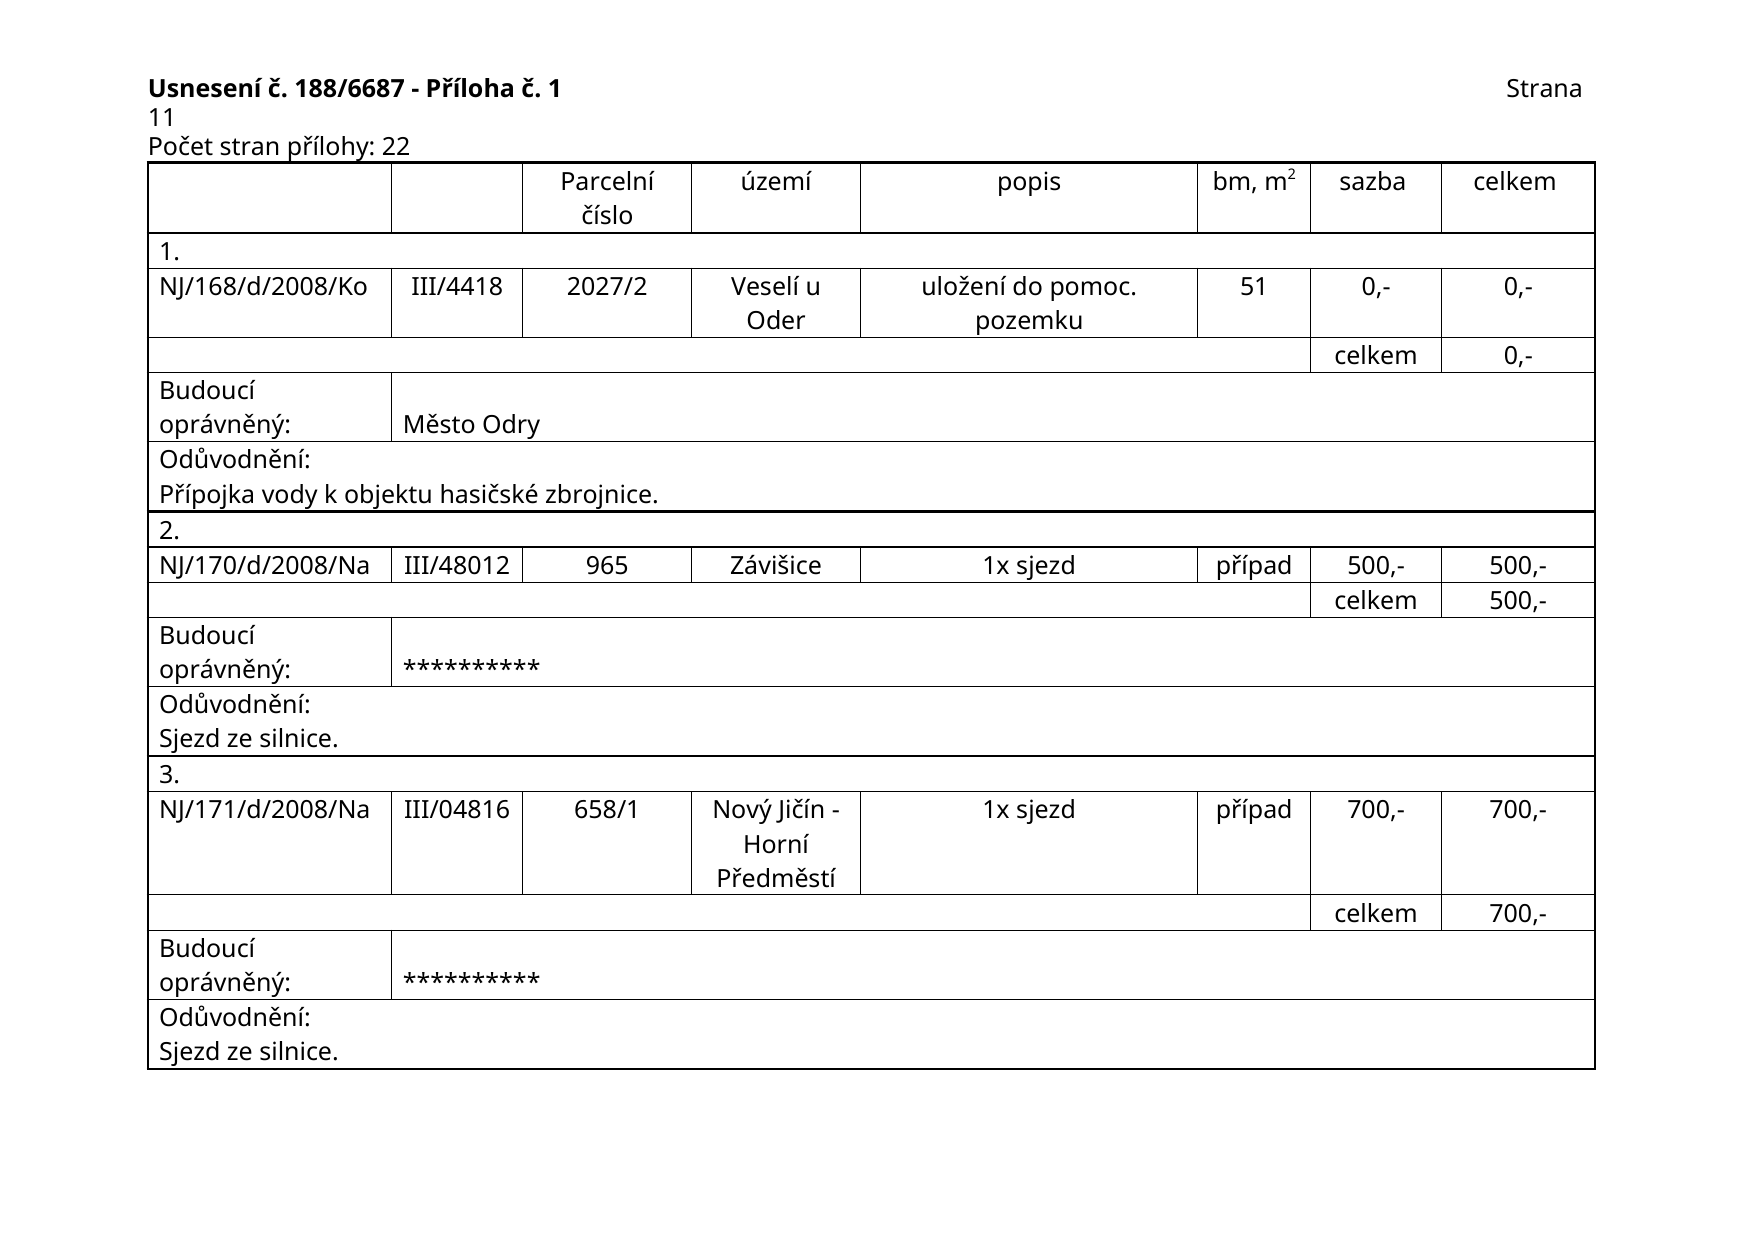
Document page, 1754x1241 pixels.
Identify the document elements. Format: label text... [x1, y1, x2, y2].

table_cell 500,- [1442, 548, 1594, 582]
table_cell Parcelní číslo [523, 164, 691, 232]
table_cell 1x sjezd [861, 548, 1197, 582]
table_cell [149, 338, 1310, 372]
table_cell popis [861, 164, 1197, 232]
table_cell NJ/171/d/2008/Na [149, 792, 391, 894]
table_cell [149, 895, 1310, 929]
table_cell celkem [1442, 164, 1594, 232]
table_cell celkem [1311, 895, 1441, 929]
table_cell 1. [149, 234, 1594, 268]
table_cell 965 [523, 548, 691, 582]
table_cell 3. [149, 757, 1594, 791]
table_cell sazba [1311, 164, 1441, 232]
table_cell NJ/170/d/2008/Na [149, 548, 391, 582]
table_cell celkem [1311, 583, 1441, 617]
table_cell Budoucí oprávněný: [149, 618, 391, 686]
table_cell 2027/2 [523, 269, 691, 337]
table_cell 658/1 [523, 792, 691, 894]
table_cell Město Odry [392, 373, 1594, 441]
table_cell Budoucí oprávněný: [149, 931, 391, 999]
table_cell ********** [392, 931, 1594, 999]
table_cell [149, 164, 391, 232]
table_cell [149, 583, 1310, 617]
table_cell bm, m2 [1198, 164, 1310, 232]
table_cell případ [1198, 548, 1310, 582]
table_cell 0,- [1442, 338, 1594, 372]
table_cell Veselí u Oder [692, 269, 860, 337]
table_cell uložení do pomoc. pozemku [861, 269, 1197, 337]
table_cell III/4418 [392, 269, 522, 337]
table_cell 700,- [1442, 792, 1594, 894]
table_cell Budoucí oprávněný: [149, 373, 391, 441]
table_cell celkem [1311, 338, 1441, 372]
table_cell území [692, 164, 860, 232]
table_cell 700,- [1442, 895, 1594, 929]
table_cell 1x sjezd [861, 792, 1197, 894]
table_cell ********** [392, 618, 1594, 686]
table_cell Odůvodnění: Sjezd ze silnice. [149, 687, 1594, 755]
table_cell Závišice [692, 548, 860, 582]
table_cell III/48012 [392, 548, 522, 582]
table_cell 2. [149, 513, 1594, 546]
table_cell 500,- [1311, 548, 1441, 582]
table_cell 700,- [1311, 792, 1441, 894]
table_cell III/04816 [392, 792, 522, 894]
table_cell 51 [1198, 269, 1310, 337]
table_cell Nový Jičín -Horní Předměstí [692, 792, 860, 894]
table_cell [392, 164, 522, 232]
table_cell 500,- [1442, 583, 1594, 617]
table_cell Odůvodnění: Sjezd ze silnice. [149, 1000, 1594, 1068]
table_cell případ [1198, 792, 1310, 894]
table_cell NJ/168/d/2008/Ko [149, 269, 391, 337]
table_cell Odůvodnění: Přípojka vody k objektu hasičské zbrojnice. [149, 442, 1594, 510]
table_cell 0,- [1311, 269, 1441, 337]
table_cell 0,- [1442, 269, 1594, 337]
